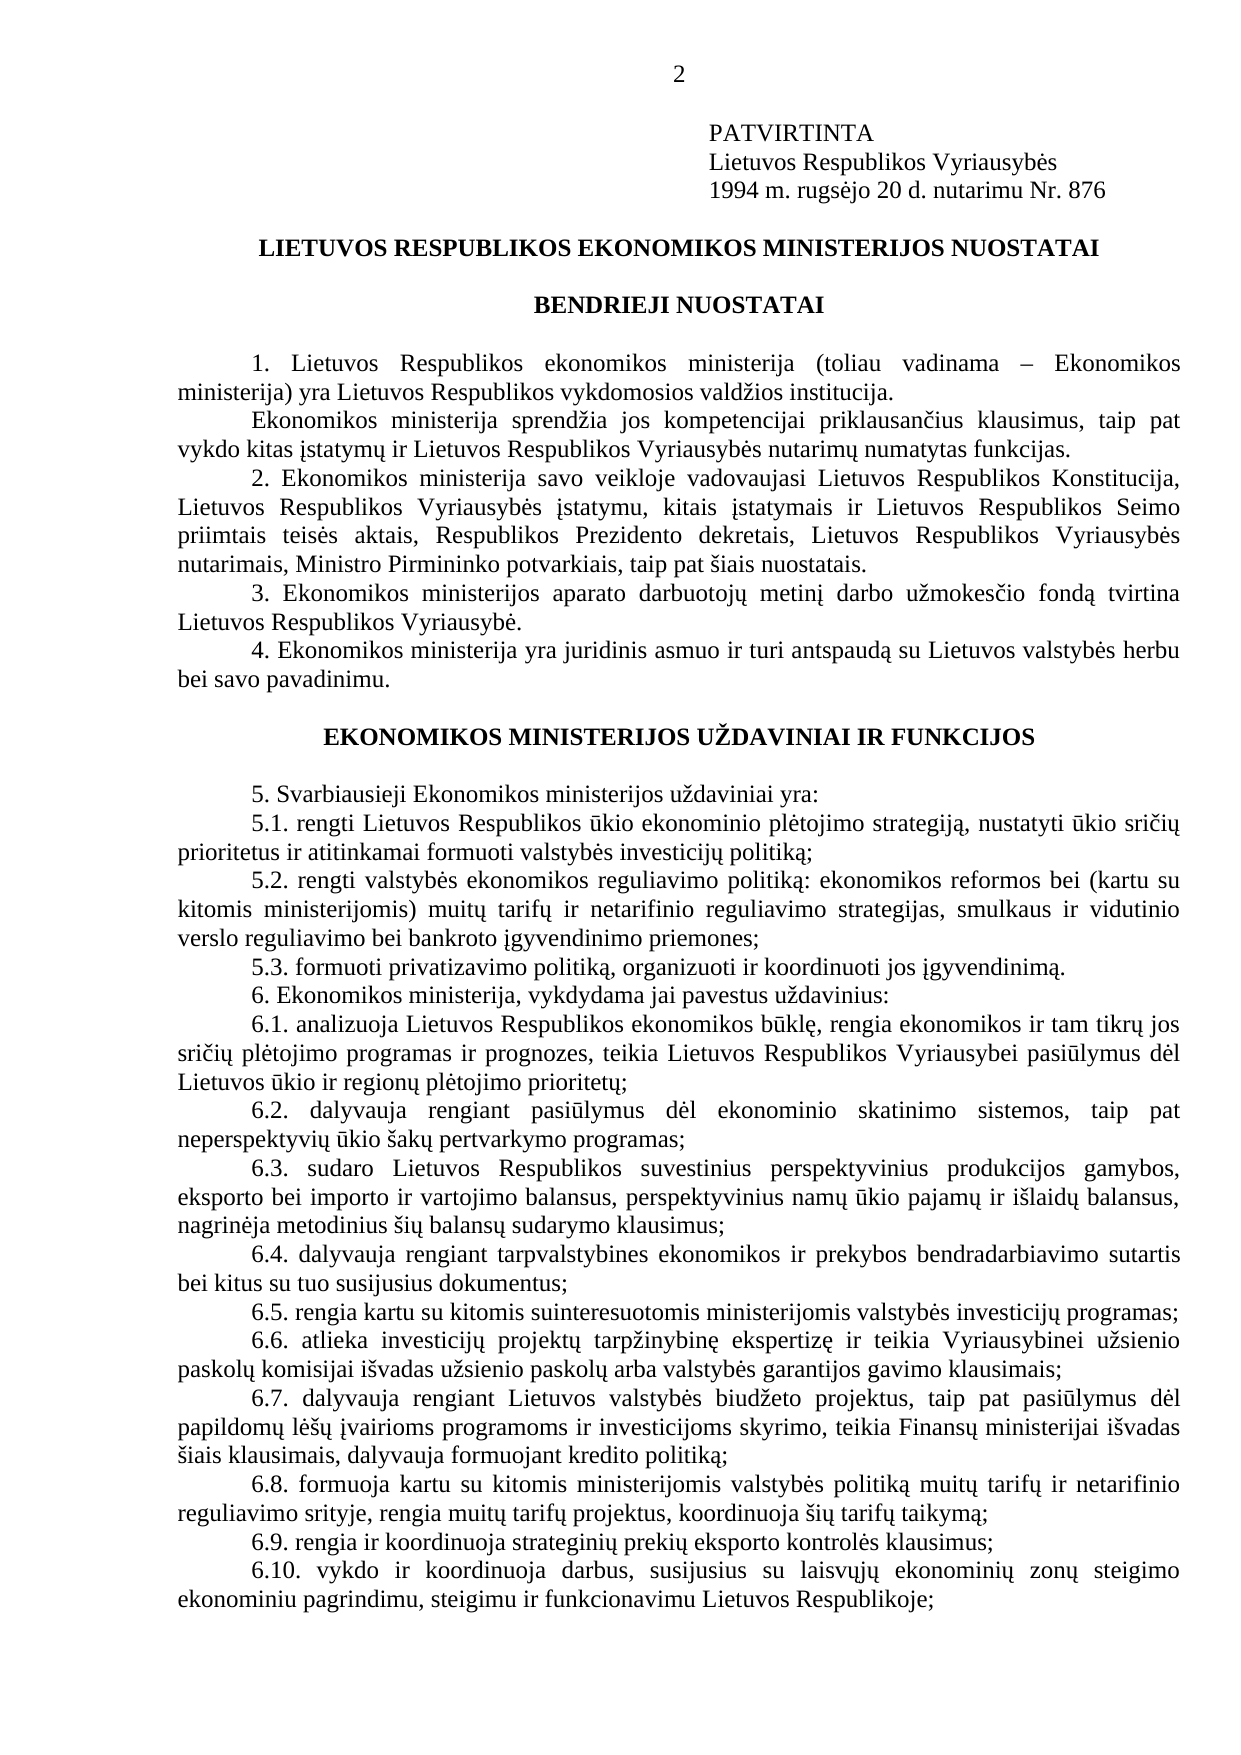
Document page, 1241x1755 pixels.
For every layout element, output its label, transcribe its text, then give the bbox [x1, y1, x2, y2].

text 4. Ekonomikos ministerija yra juridinis asmuo ir turi antspaudą su Lietuvos valstybės herbu bei savo pavadinimu. [177, 636, 1181, 693]
text 6.10. vykdo ir koordinuoja darbus, susijusius su laisvųjų ekonominių zonų steigimo ekonominiu pagrindimu, steigimu ir funkcionavimu Lietuvos Respublikoje; [177, 1556, 1181, 1613]
text 5. Svarbiausieji Ekonomikos ministerijos uždaviniai yra: [177, 779, 1181, 808]
text Lietuvos Respublikos Vyriausybės [177, 147, 1181, 176]
text 6.4. dalyvauja rengiant tarpvalstybines ekonomikos ir prekybos bendradarbiavimo sutartis bei kitus su tuo susijusius dokumentus; [177, 1239, 1181, 1297]
text 6. Ekonomikos ministerija, vykdydama jai pavestus uždavinius: [177, 981, 1181, 1009]
text 6.7. dalyvauja rengiant Lietuvos valstybės biudžeto projektus, taip pat pasiūlymus dėl papildomų lėšų įvairioms programoms ir investicijoms skyrimo, teikia Finansų ministerijai išvadas šiais klausimais, dalyvauja formuojant kredito politiką; [177, 1383, 1181, 1469]
text 6.5. rengia kartu su kitomis suinteresuotomis ministerijomis valstybės investicijų programas; [177, 1297, 1181, 1326]
text 2. Ekonomikos ministerija savo veikloje vadovaujasi Lietuvos Respublikos Konstitucija, Lietuvos Respublikos Vyriausybės įstatymu, kitais įstatymais ir Lietuvos Respublikos Seimo priimtais teisės aktais, Respublikos Prezidento dekretais, Lietuvos Respublikos Vyriausybės nutarimais, Ministro Pirmininko potvarkiais, taip pat šiais nuostatais. [177, 463, 1181, 578]
text Ekonomikos ministerijos uždaviniai ir funkcijos [177, 722, 1181, 751]
text 6.9. rengia ir koordinuoja strateginių prekių eksporto kontrolės klausimus; [177, 1527, 1181, 1556]
text 6.3. sudaro Lietuvos Respublikos suvestinius perspektyvinius produkcijos gamybos, eksporto bei importo ir vartojimo balansus, perspektyvinius namų ūkio pajamų ir išlaidų balansus, nagrinėja metodinius šių balansų sudarymo klausimus; [177, 1153, 1181, 1239]
text PATVIRTINTA [177, 118, 1181, 147]
text 6.6. atlieka investicijų projektų tarpžinybinę ekspertizę ir teikia Vyriausybinei užsienio paskolų komisijai išvadas užsienio paskolų arba valstybės garantijos gavimo klausimais; [177, 1326, 1181, 1383]
text 5.1. rengti Lietuvos Respublikos ūkio ekonominio plėtojimo strategiją, nustatyti ūkio sričių prioritetus ir atitinkamai formuoti valstybės investicijų politiką; [177, 808, 1181, 866]
text 3. Ekonomikos ministerijos aparato darbuotojų metinį darbo užmokesčio fondą tvirtina Lietuvos Respublikos Vyriausybė. [177, 578, 1181, 636]
text Ekonomikos ministerija sprendžia jos kompetencijai priklausančius klausimus, taip pat vykdo kitas įstatymų ir Lietuvos Respublikos Vyriausybės nutarimų numatytas funkcijas. [177, 406, 1181, 463]
text 6.2. dalyvauja rengiant pasiūlymus dėl ekonominio skatinimo sistemos, taip pat neperspektyvių ūkio šakų pertvarkymo programas; [177, 1096, 1181, 1153]
text Lietuvos Respublikos ekonomikos ministerijos nuostatai [177, 233, 1181, 262]
text 1. Lietuvos Respublikos ekonomikos ministerija (toliau vadinama – Ekonomikos ministerija) yra Lietuvos Respublikos vykdomosios valdžios institucija. [177, 348, 1181, 406]
text 5.3. formuoti privatizavimo politiką, organizuoti ir koordinuoti jos įgyvendinimą. [177, 952, 1181, 981]
text 6.8. formuoja kartu su kitomis ministerijomis valstybės politiką muitų tarifų ir netarifinio reguliavimo srityje, rengia muitų tarifų projektus, koordinuoja šių tarifų taikymą; [177, 1469, 1181, 1527]
text 6.1. analizuoja Lietuvos Respublikos ekonomikos būklę, rengia ekonomikos ir tam tikrų jos sričių plėtojimo programas ir prognozes, teikia Lietuvos Respublikos Vyriausybei pasiūlymus dėl Lietuvos ūkio ir regionų plėtojimo prioritetų; [177, 1009, 1181, 1096]
text 1994 m. rugsėjo 20 d. nutarimu Nr. 876 [177, 176, 1181, 204]
text Bendrieji nuostatai [177, 291, 1181, 319]
text 5.2. rengti valstybės ekonomikos reguliavimo politiką: ekonomikos reformos bei (kartu su kitomis ministerijomis) muitų tarifų ir netarifinio reguliavimo strategijas, smulkaus ir vidutinio verslo reguliavimo bei bankroto įgyvendinimo priemones; [177, 866, 1181, 952]
